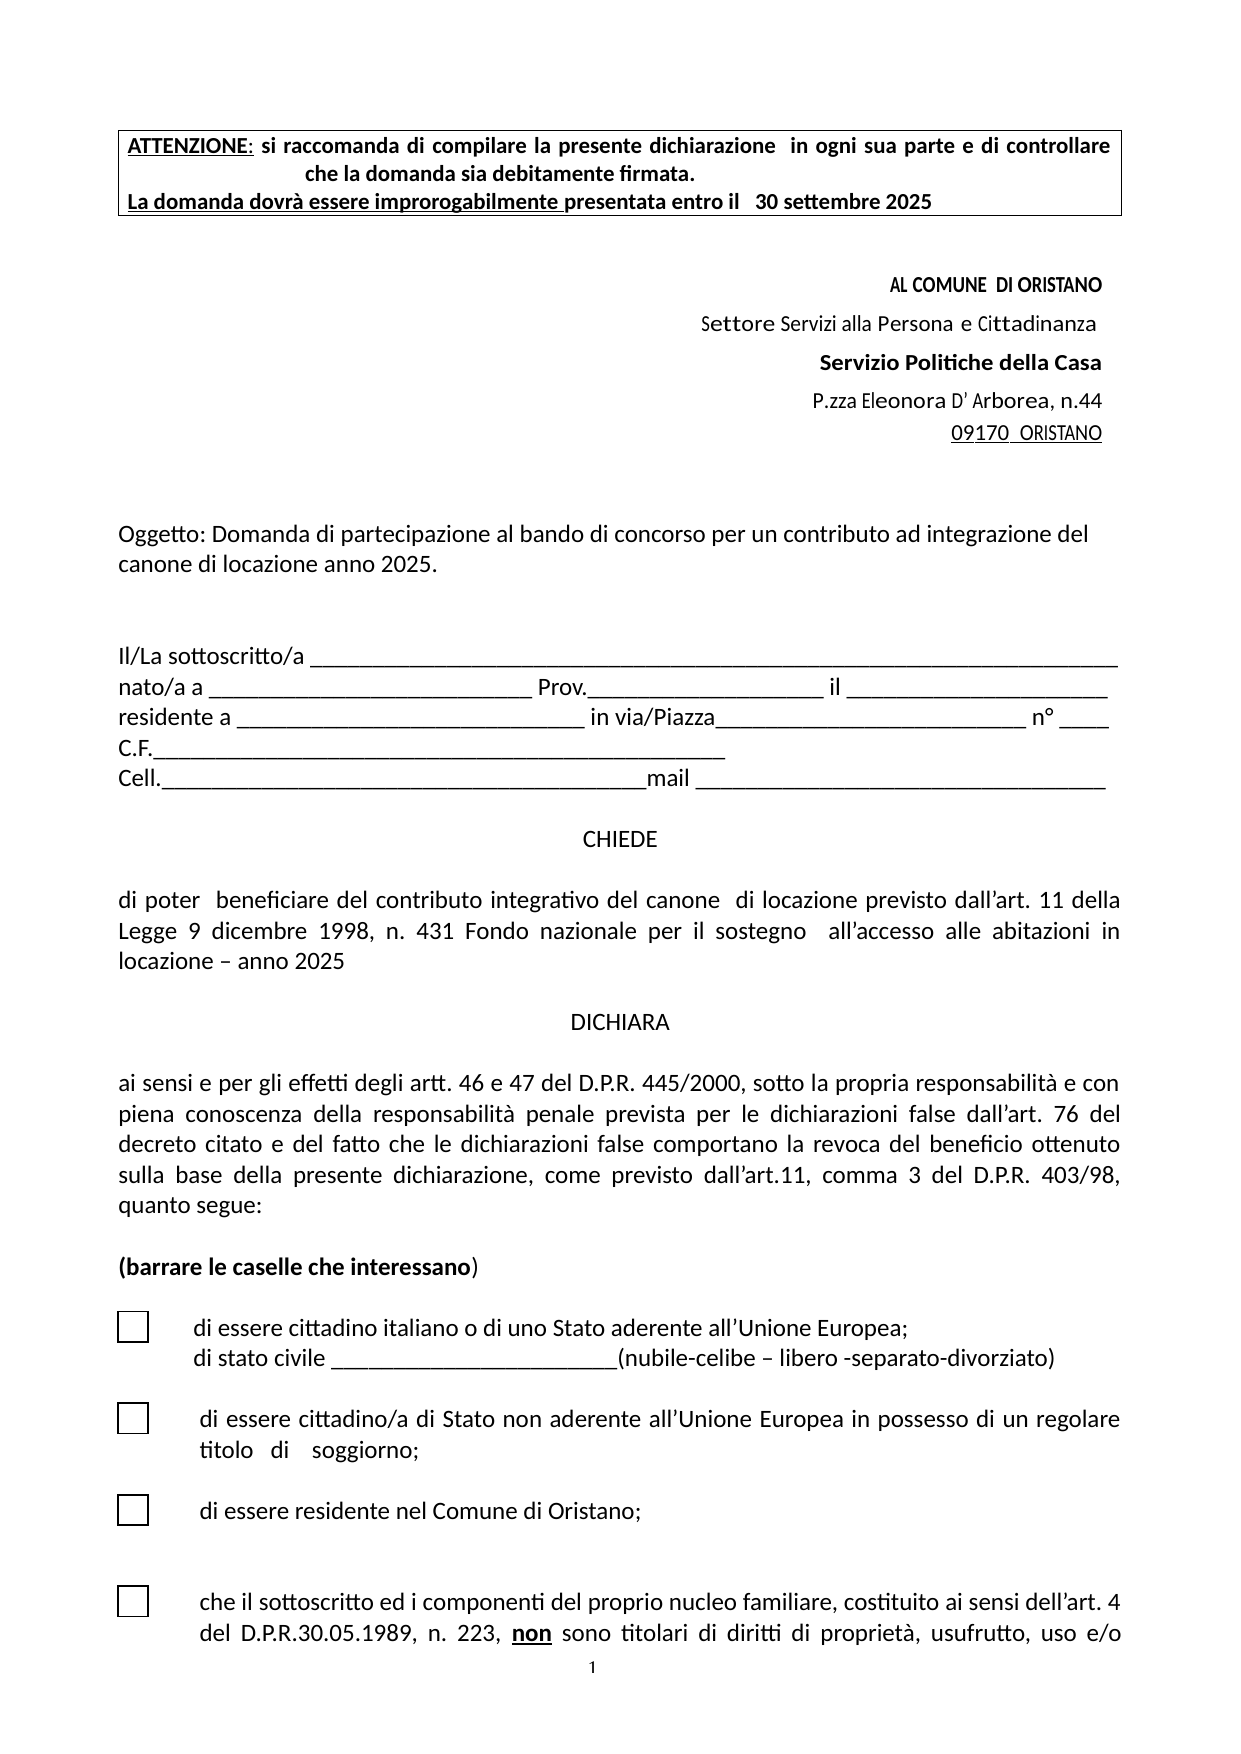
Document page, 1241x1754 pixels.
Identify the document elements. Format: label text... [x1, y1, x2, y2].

list di essere residente nel Comune di Oristano; [162, 1495, 1122, 1525]
text ai sensi e per gli effetti degli artt. 46 e 47 del D.P.R. 445/2000, sotto la propria responsabilità e con piena conoscenza della responsabilità penale prevista per le dichiarazioni false dall’art. 76 del decreto citato e del fatto che le dichiarazioni false comportano la revoca del beneficio ottenuto sulla base della presente dichiarazione, come previsto dall’art.11, comma 3 del D.P.R. 403/98, quanto segue: [118, 1067, 1122, 1220]
text Oggetto: Domanda di partecipazione al bando di concorso per un contributo ad integrazione del canone di locazione anno 2025. [118, 518, 1122, 579]
text Il/La sottoscritto/a _________________________________________________________________ nato/a a __________________________ Prov.___________________ il _____________________ residente a ____________________________ in via/Piazza_________________________ n° ____ C.F.______________________________________________ [118, 640, 1122, 762]
text DICHIARA [118, 1006, 1122, 1037]
list di stato civile _______________________(nubile-celibe – libero -separato-divorziato) [156, 1342, 1122, 1373]
text 09170 ORISTANO [118, 419, 1102, 444]
text ATTENZIONE: si raccomanda di compilare la presente dichiarazione in ogni sua parte e di controllare che la domanda sia debitamente firmata. [119, 131, 1121, 186]
text AL COMUNE DI ORISTANO [118, 271, 1102, 299]
text P.zza Eleonora D’ Arborea, n.44 [118, 387, 1102, 414]
text CHIEDE [118, 823, 1122, 854]
text (barrare le caselle che interessano) [118, 1251, 1122, 1281]
text Settore Servizi alla Persona e Cittadinanza [118, 309, 1102, 337]
text Servizio Politiche della Casa [118, 348, 1102, 376]
list di essere cittadino italiano o di uno Stato aderente all’Unione Europea; [156, 1312, 1122, 1342]
list di essere cittadino/a di Stato non aderente all’Unione Europea in possesso di un regolare titolo di soggiorno; [162, 1403, 1122, 1464]
text Cell._______________________________________mail _________________________________ [118, 762, 1122, 793]
text di poter beneficiare del contributo integrativo del canone di locazione previsto dall’art. 11 della Legge 9 dicembre 1998, n. 431 Fondo nazionale per il sostegno all’accesso alle abitazioni in locazione – anno 2025 [118, 884, 1122, 976]
list che il sottoscritto ed i componenti del proprio nucleo familiare, costituito ai sensi dell’art. 4 del D.P.R.30.05.1989, n. 223, non sono titolari di diritti di proprietà, usufrutto, uso e/o [162, 1586, 1122, 1647]
text La domanda dovrà essere improrogabilmente presentata entro il 30 settembre 2025 [119, 186, 1121, 215]
